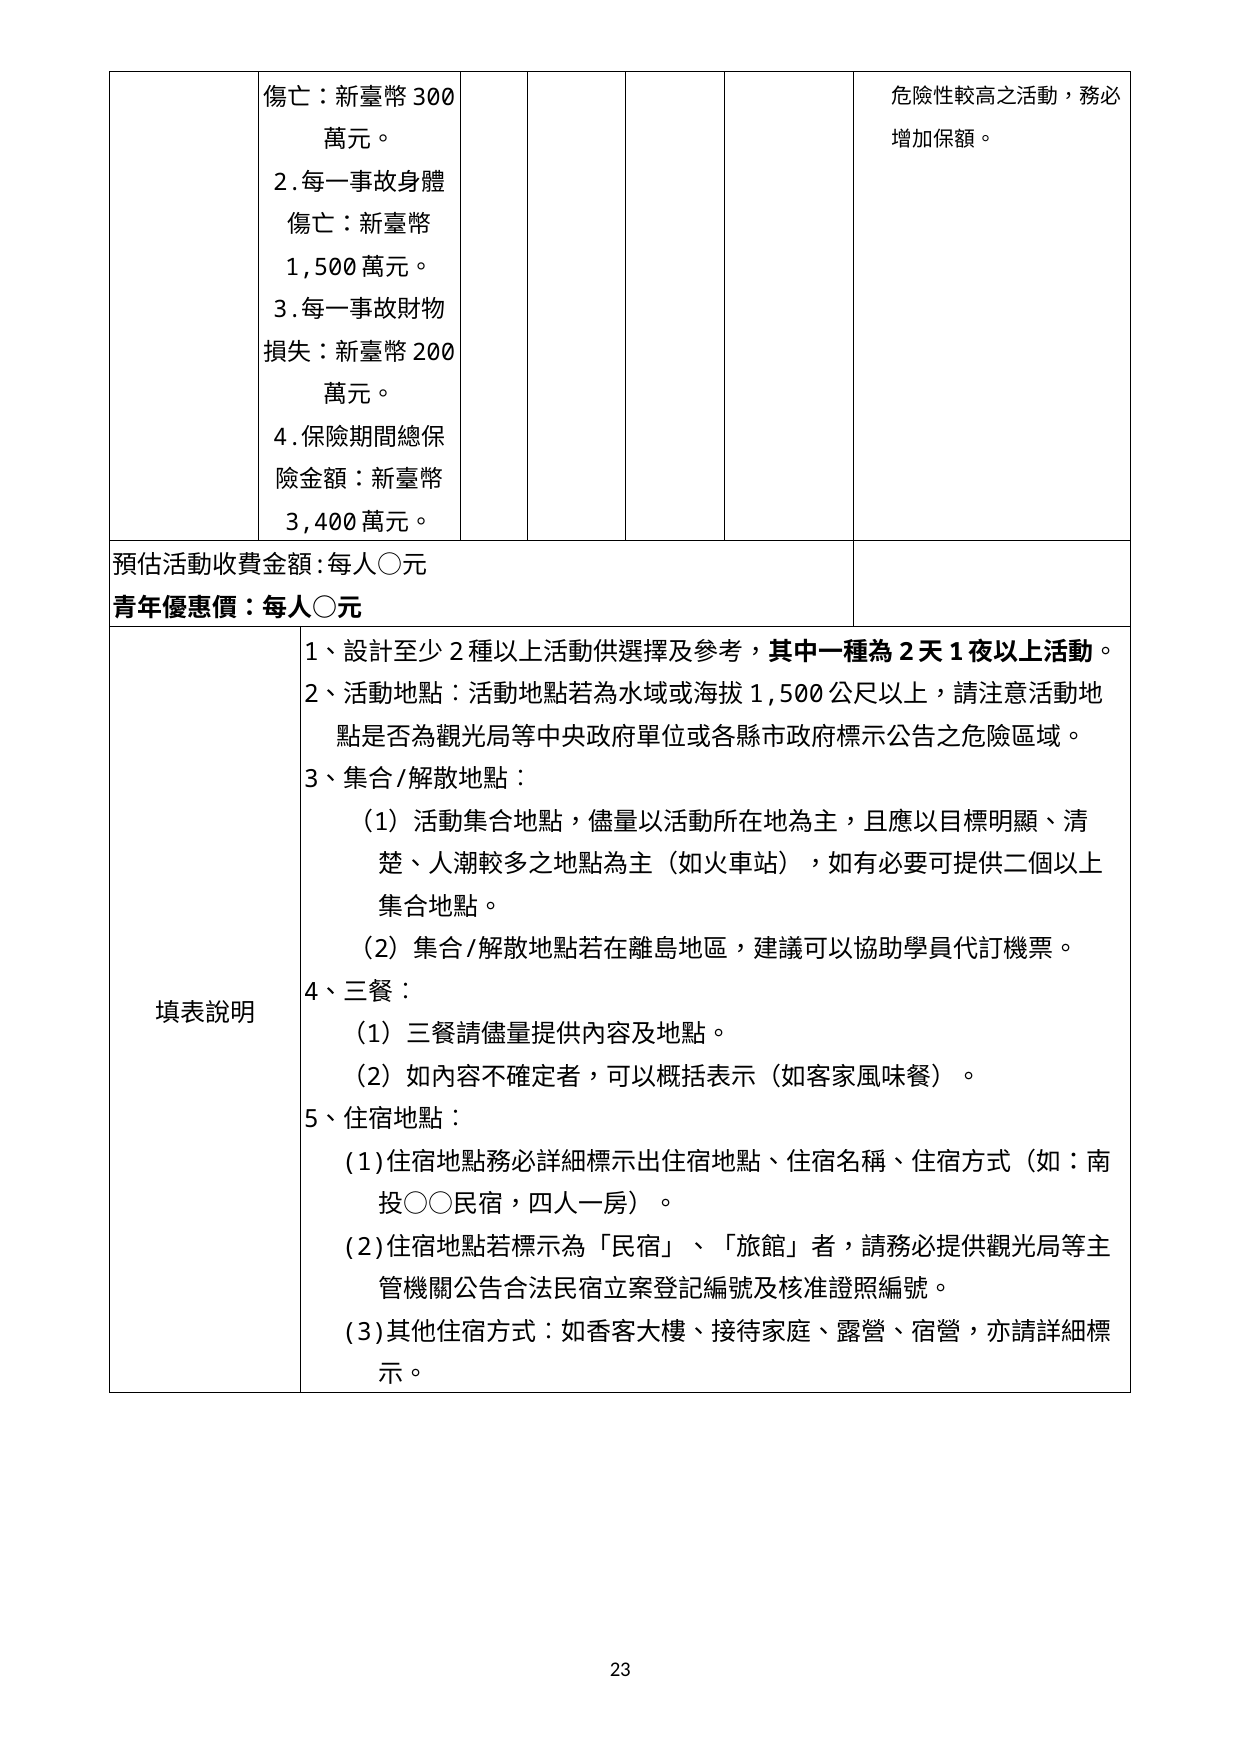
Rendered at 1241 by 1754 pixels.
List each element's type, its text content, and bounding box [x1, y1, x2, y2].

table_cell [461, 72, 527, 540]
table_cell 預估活動收費金額:每人○元 青年優惠價：每人○元 [110, 541, 853, 626]
table_cell [528, 72, 625, 540]
table_cell [626, 72, 724, 540]
table_cell [854, 541, 1130, 626]
table_cell 填表說明 [110, 627, 300, 1392]
table_cell 傷亡：新臺幣300萬元。 2.每一事故身體傷亡：新臺幣1,500萬元。 3.每一事故財物損失：新臺幣200萬元。 4.保險期間總保險金額：新臺幣3,400萬元。 [259, 72, 460, 540]
table_cell 1、設計至少2種以上活動供選擇及參考，其中一種為2天1夜以上活動。 2、活動地點︰活動地點若為水域或海拔1,500公尺以上，請注意活動地點是否為觀光局等中央政府單位或各縣市政府標示公告之危險區域。 3、集合/解散地點︰ （1）活動集合地點，儘量以活動所在地為主，且應以目標明顯、清楚、人潮較多之地點為主（如火車站），如有必要可提供二個以上集合地點。 （2）集合/解散地點若在離島地區，建議可以協助學員代訂機票。 4、三餐︰ （1）三餐請儘量提供內容及地點。 （2）如內容不確定者，可以概括表示（如客家風味餐）。 住宿地點︰ 住宿地點務必詳細標示出住宿地點、住宿名稱、住宿方式（如：南投○○民宿，四人一房）。 住宿地點若標示為「民宿」、「旅館」者，請務必提供觀光局等主管機關公告合法民宿立案登記編號及核准證照編號。 其他住宿方式︰如香客大樓、接待家庭、露營、宿營，亦請詳細標示。 [301, 627, 1130, 1392]
table_cell 每一被保險人之保險金額不得低於新臺幣300萬元。 活動地點為水域、山域或危險性較高之活動，務必增加保額。 [854, 72, 1130, 540]
table_cell [110, 72, 258, 540]
table_cell [725, 72, 853, 540]
